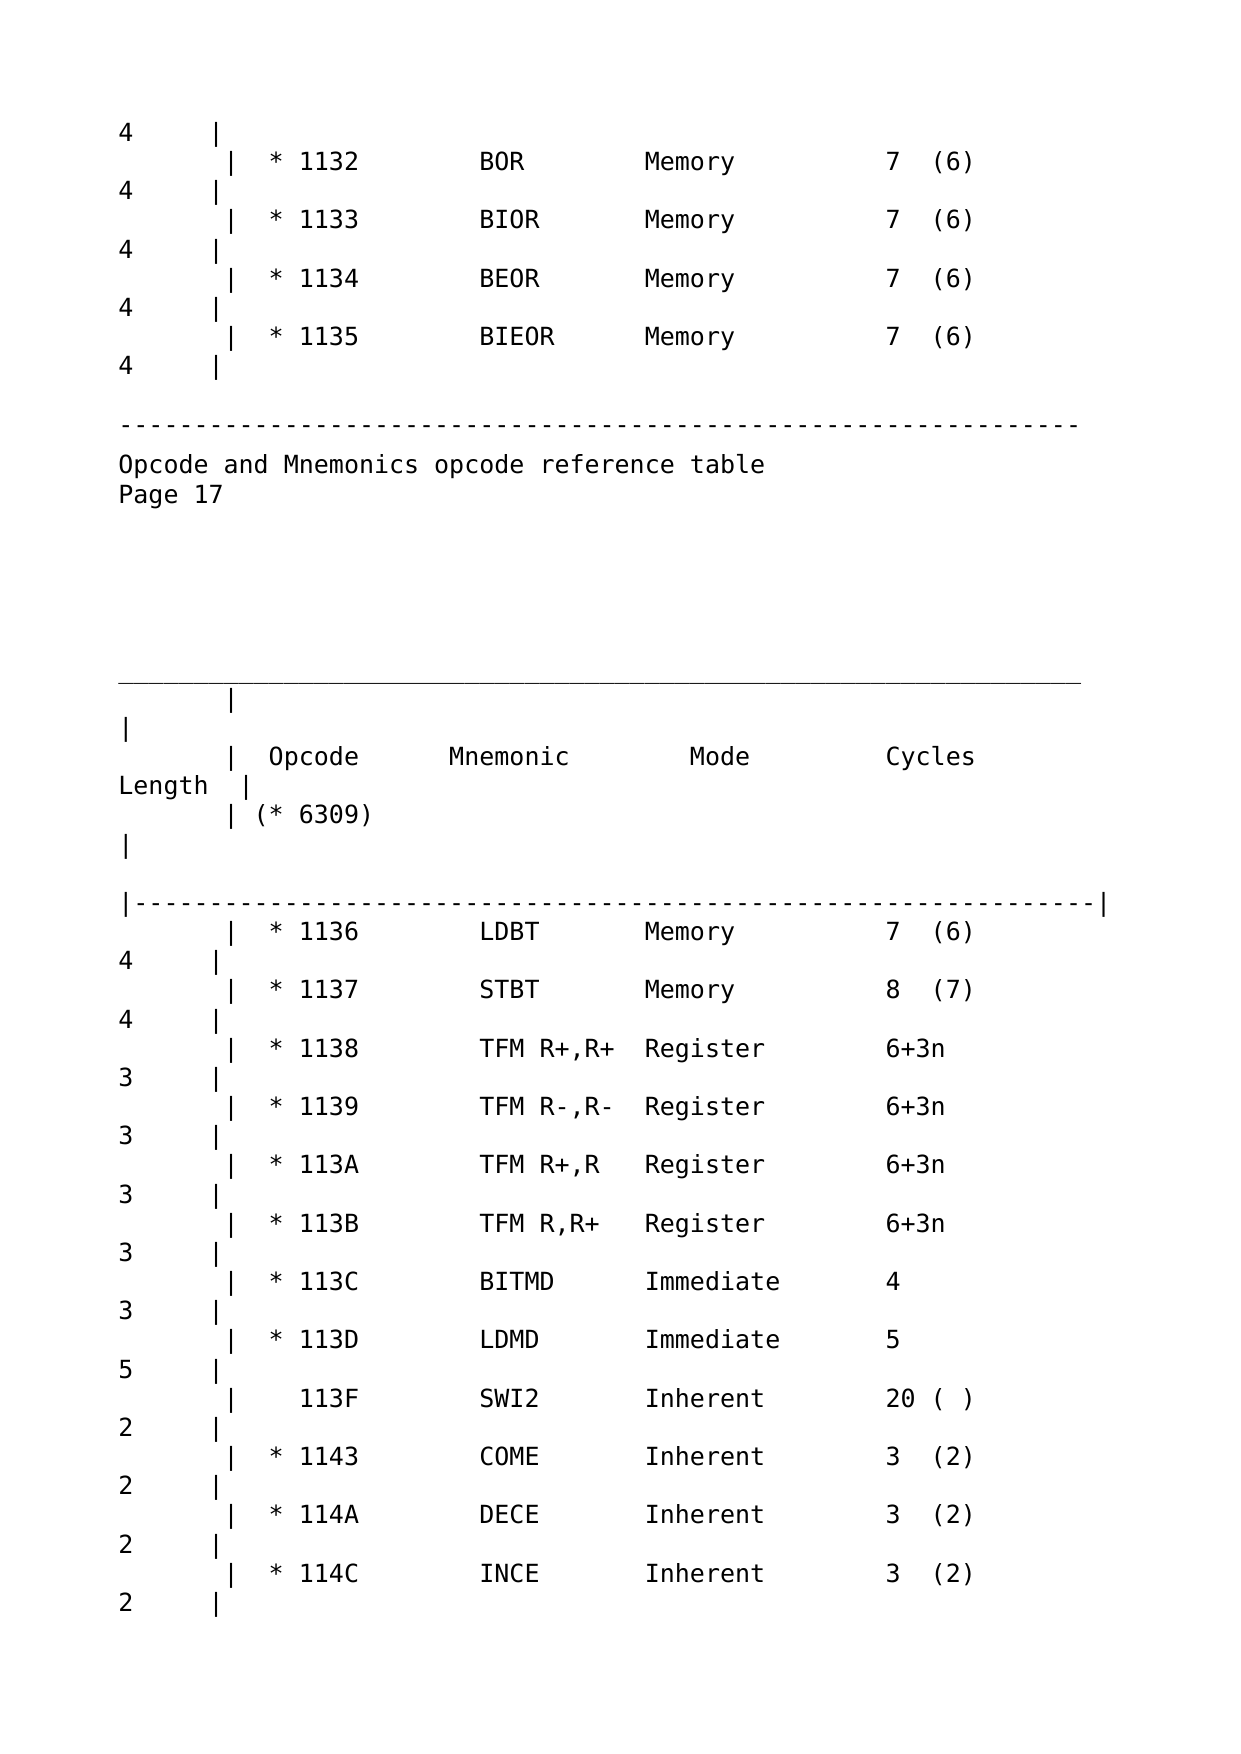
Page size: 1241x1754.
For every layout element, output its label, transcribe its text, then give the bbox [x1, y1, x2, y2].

text 4 | | * 1132 BOR Memory 7 (6) 4 | | * 1133 BIOR Memory 7 (6) 4 | | * 1134 BEOR Memory 7 (6) 4 | | * 1135 BIEOR Memory 7 (6) 4 | ---------------------------------------------------------------- [118, 118, 1122, 439]
text Opcode and Mnemonics opcode reference table Page 17 ________________________________________________________________ | | | Opcode Mnemonic Mode Cycles Length | | (* 6309) | |----------------------------------------------------------------| | * 1136 LDBT Memory 7 (6) 4 | | * 1137 STBT Memory 8 (7) 4 | | * 1138 TFM R+,R+ Register 6+3n 3 | | * 1139 TFM R-,R- Register 6+3n 3 | | * 113A TFM R+,R Register 6+3n 3 | | * 113B TFM R,R+ Register 6+3n 3 | | * 113C BITMD Immediate 4 3 | | * 113D LDMD Immediate 5 5 | | 113F SWI2 Inherent 20 ( ) 2 | | * 1143 COME Inherent 3 (2) 2 | | * 114A DECE Inherent 3 (2) 2 | | * 114C INCE Inherent 3 (2) 2 | [118, 451, 1122, 1617]
